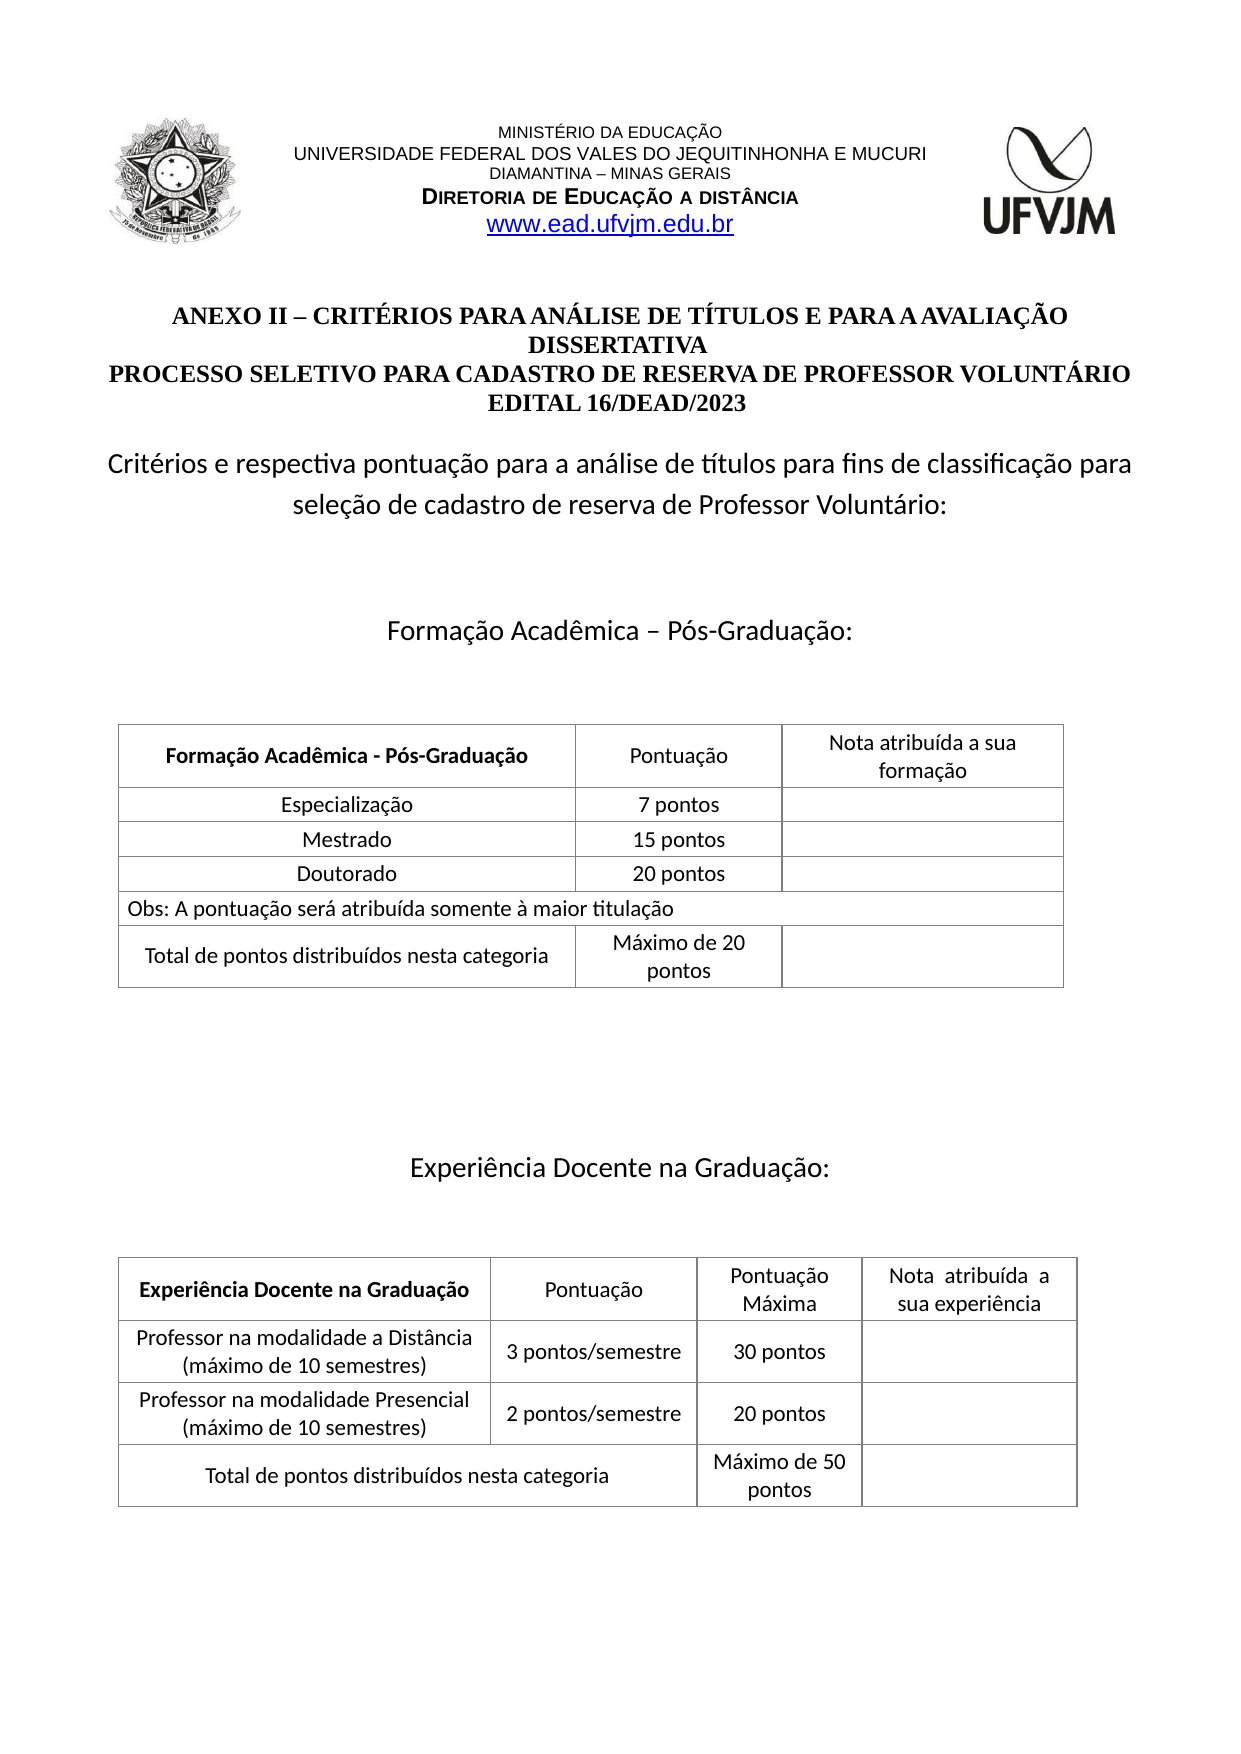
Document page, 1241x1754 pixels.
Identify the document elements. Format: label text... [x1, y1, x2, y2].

table_header Formação Acadêmica - Pós-Graduação [119, 725, 575, 787]
table_cell [863, 1321, 1076, 1382]
text ANEXO II – CRITÉRIOS PARA ANÁLISE DE TÍTULOS E PARA A AVALIAÇÃO DISSERTATIVA [100, 301, 1140, 359]
table_header Experiência Docente na Graduação [119, 1258, 490, 1320]
text Critérios e respectiva pontuação para a análise de títulos para fins de classificação para seleção de cadastro de reserva de Professor Voluntário: [100, 445, 1140, 522]
table_cell 15 pontos [576, 822, 781, 856]
table_cell [783, 857, 1063, 891]
table_cell 7 pontos [576, 788, 781, 821]
table_cell Professor na modalidade a Distância (máximo de 10 semestres) [119, 1321, 490, 1382]
table_cell Total de pontos distribuídos nesta categoria [119, 1445, 696, 1506]
table_cell Máximo de 20 pontos [576, 926, 781, 987]
table_header Pontuação [576, 725, 781, 787]
table_cell Total de pontos distribuídos nesta categoria [119, 926, 575, 987]
table_cell 20 pontos [698, 1383, 861, 1444]
table_cell Mestrado [119, 822, 575, 856]
table_header Nota atribuída a sua experiência [863, 1258, 1076, 1320]
table_cell [863, 1445, 1076, 1506]
table_cell Obs: A pontuação será atribuída somente à maior titulação [119, 892, 1063, 925]
table_cell 20 pontos [576, 857, 781, 891]
table_cell [783, 822, 1063, 856]
table_cell Doutorado [119, 857, 575, 891]
table_cell 2 pontos/semestre [491, 1383, 696, 1444]
table_cell [863, 1383, 1076, 1444]
text EDITAL 16/DEAD/2023 [100, 388, 1140, 416]
text Experiência Docente na Graduação: [131, 1149, 1109, 1185]
picture [983, 127, 1115, 234]
table_header Pontuação Máxima [698, 1258, 861, 1320]
table_cell [783, 788, 1063, 821]
text PROCESSO SELETIVO PARA CADASTRO DE RESERVA DE PROFESSOR VOLUNTÁRIO [100, 359, 1140, 388]
table_cell 30 pontos [698, 1321, 861, 1382]
table_cell Professor na modalidade Presencial (máximo de 10 semestres) [119, 1383, 490, 1444]
table_cell Especialização [119, 788, 575, 821]
text Formação Acadêmica – Pós-Graduação: [131, 612, 1109, 648]
table_cell Máximo de 50 pontos [698, 1445, 861, 1506]
picture [109, 118, 241, 244]
table_cell 3 pontos/semestre [491, 1321, 696, 1382]
table_header Nota atribuída a sua formação [783, 725, 1063, 787]
table_header Pontuação [491, 1258, 696, 1320]
table_cell [783, 926, 1063, 987]
